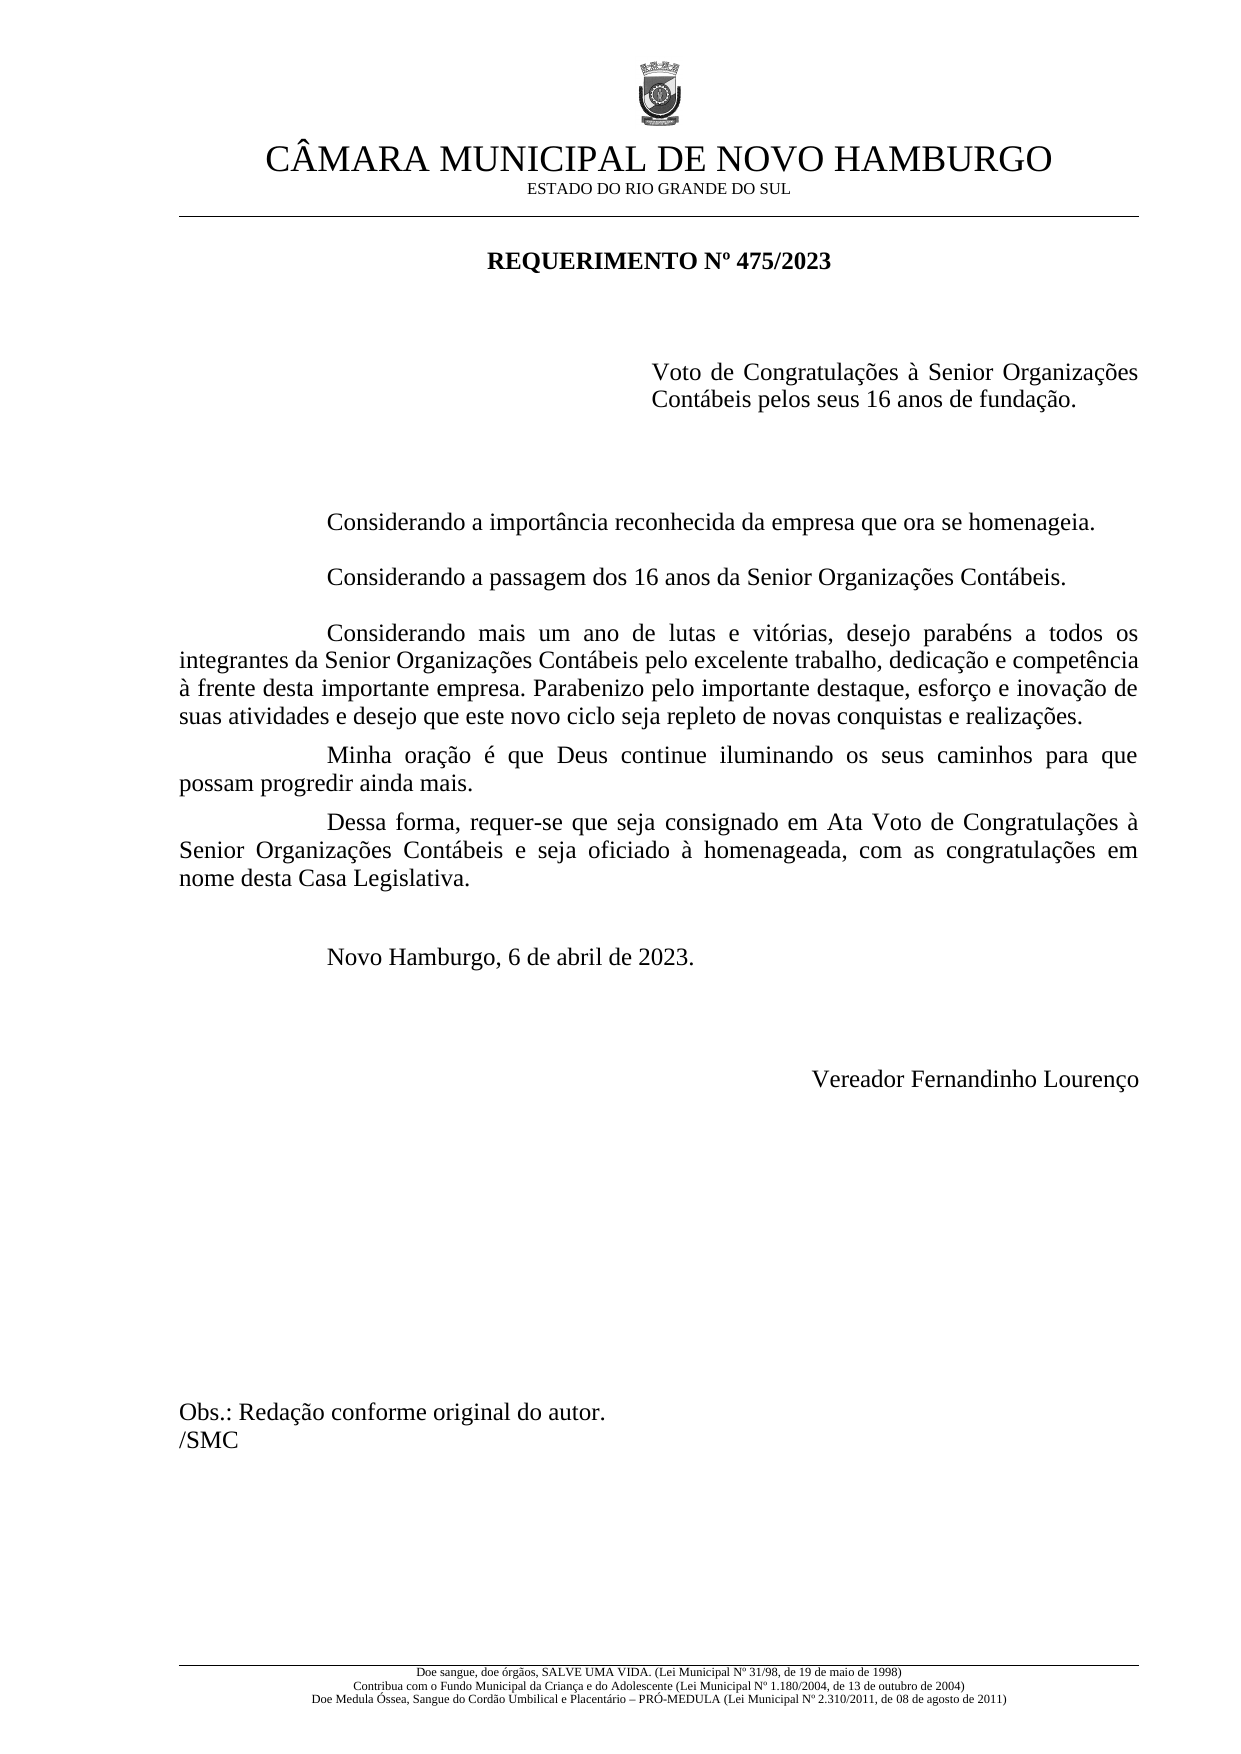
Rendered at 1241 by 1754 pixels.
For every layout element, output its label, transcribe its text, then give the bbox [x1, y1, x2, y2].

text Voto de Congratulações à Senior Organizações Contábeis pelos seus 16 anos de fundação. [651, 358, 1139, 413]
text Vereador Fernandinho Lourenço [179, 1066, 1139, 1093]
text /SMC [179, 1426, 1139, 1453]
text Obs.: Redação conforme original do autor. [179, 1398, 1139, 1426]
text Novo Hamburgo, 6 de abril de 2023. [179, 943, 1139, 971]
text Considerando mais um ano de lutas e vitórias, desejo parabéns a todos os integrantes da Senior Organizações Contábeis pelo excelente trabalho, dedicação e competência à frente desta importante empresa. Parabenizo pelo importante destaque, esforço e inovação de suas atividades e desejo que este novo ciclo seja repleto de novas conquistas e realizações. [179, 619, 1139, 729]
text Dessa forma, requer-se que seja consignado em Ata Voto de Congratulações à Senior Organizações Contábeis e seja oficiado à homenageada, com as congratulações em nome desta Casa Legislativa. [179, 808, 1139, 892]
text Considerando a passagem dos 16 anos da Senior Organizações Contábeis. [179, 563, 1139, 591]
text Considerando a importância reconhecida da empresa que ora se homenageia. [179, 508, 1139, 536]
text Minha oração é que Deus continue iluminando os seus caminhos para que possam progredir ainda mais. [179, 741, 1139, 797]
text REQUERIMENTO Nº 475/2023 [179, 247, 1139, 274]
